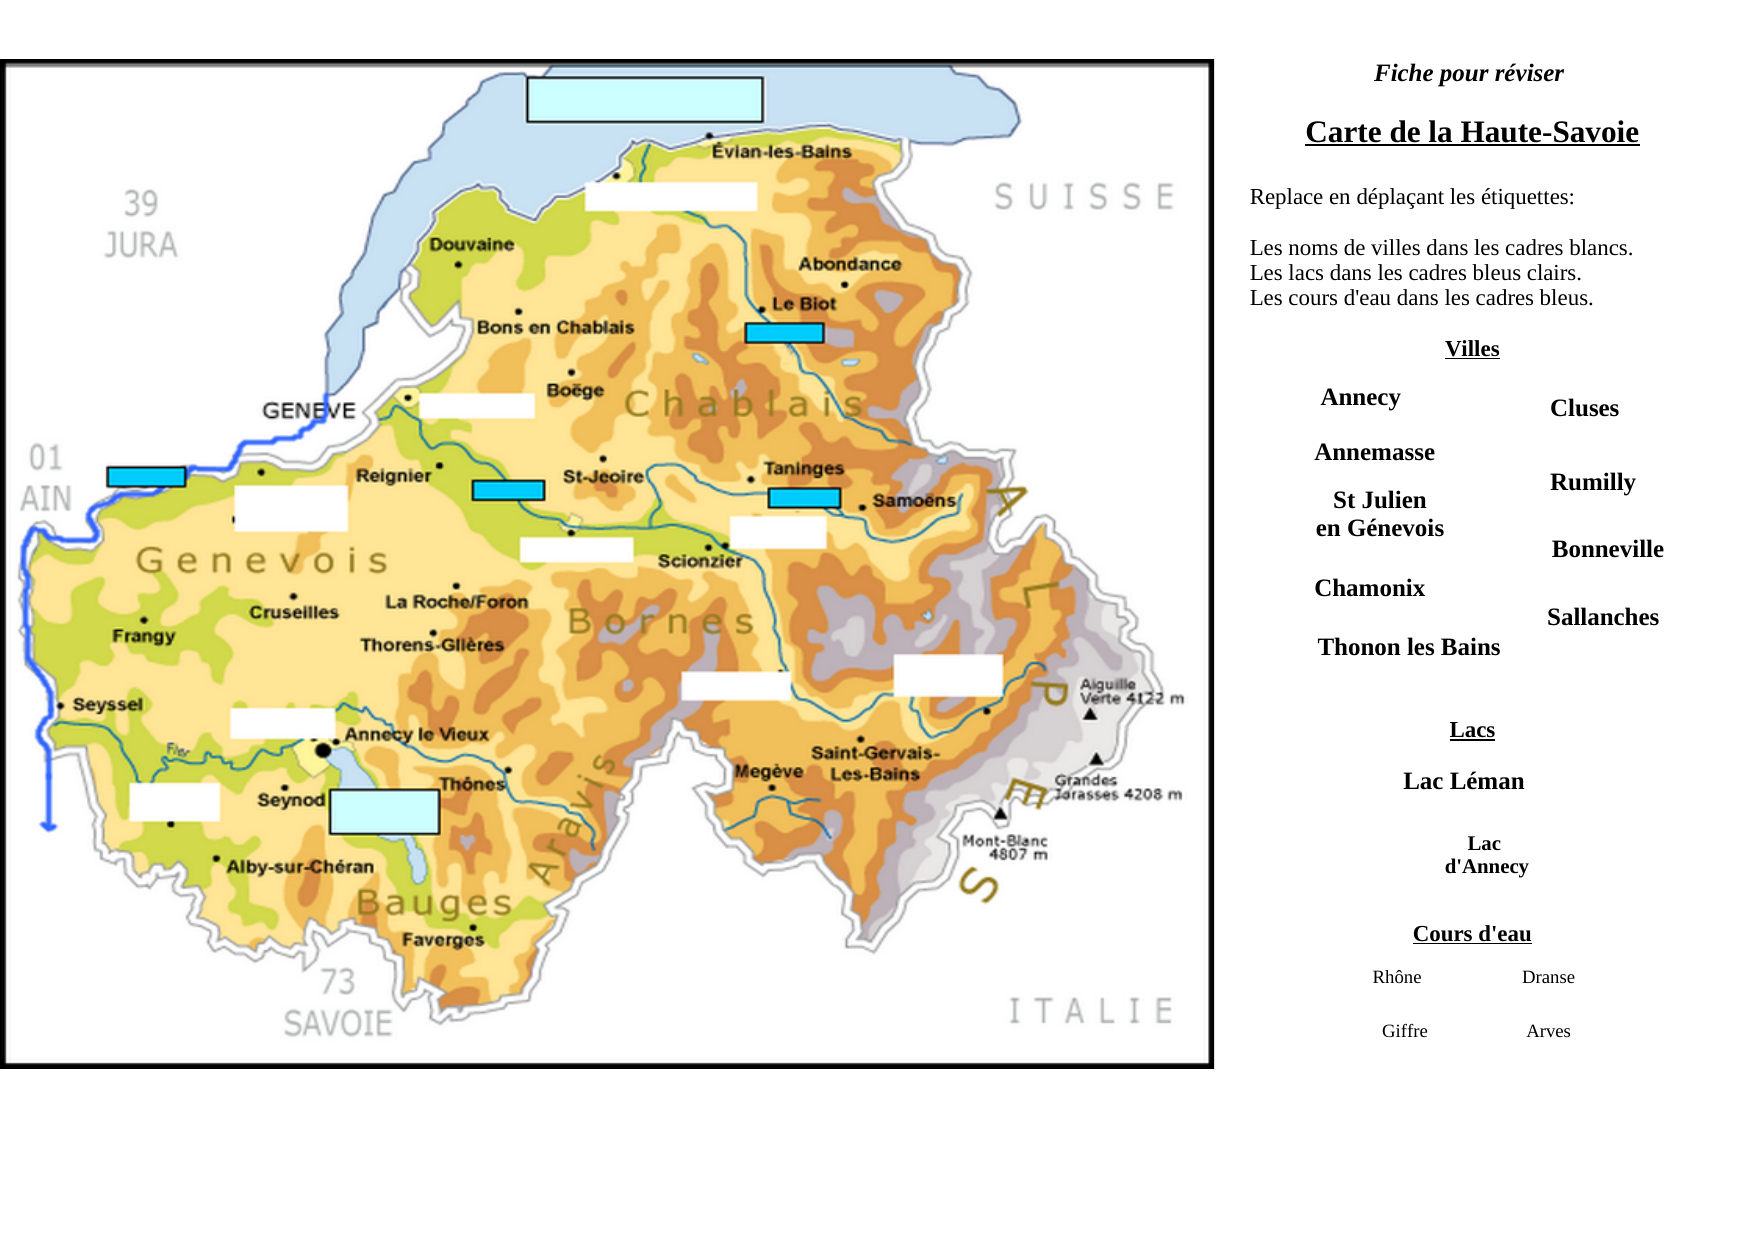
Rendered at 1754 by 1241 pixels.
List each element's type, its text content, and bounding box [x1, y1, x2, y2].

text Les lacs dans les cadres bleus clairs. [1215, 260, 1695, 285]
text Carte de la Haute-Savoie [1215, 114, 1695, 149]
picture [0, 59, 1215, 1069]
text Replace en déplaçant les étiquettes: [1215, 184, 1695, 209]
text Fiche pour réviser [1215, 59, 1695, 87]
text Lacs [1215, 717, 1695, 743]
text Les noms de villes dans les cadres blancs. [1215, 234, 1695, 260]
text Cours d'eau [1215, 921, 1695, 946]
text Villes [1215, 336, 1695, 362]
text Les cours d'eau dans les cadres bleus. [1215, 285, 1695, 311]
